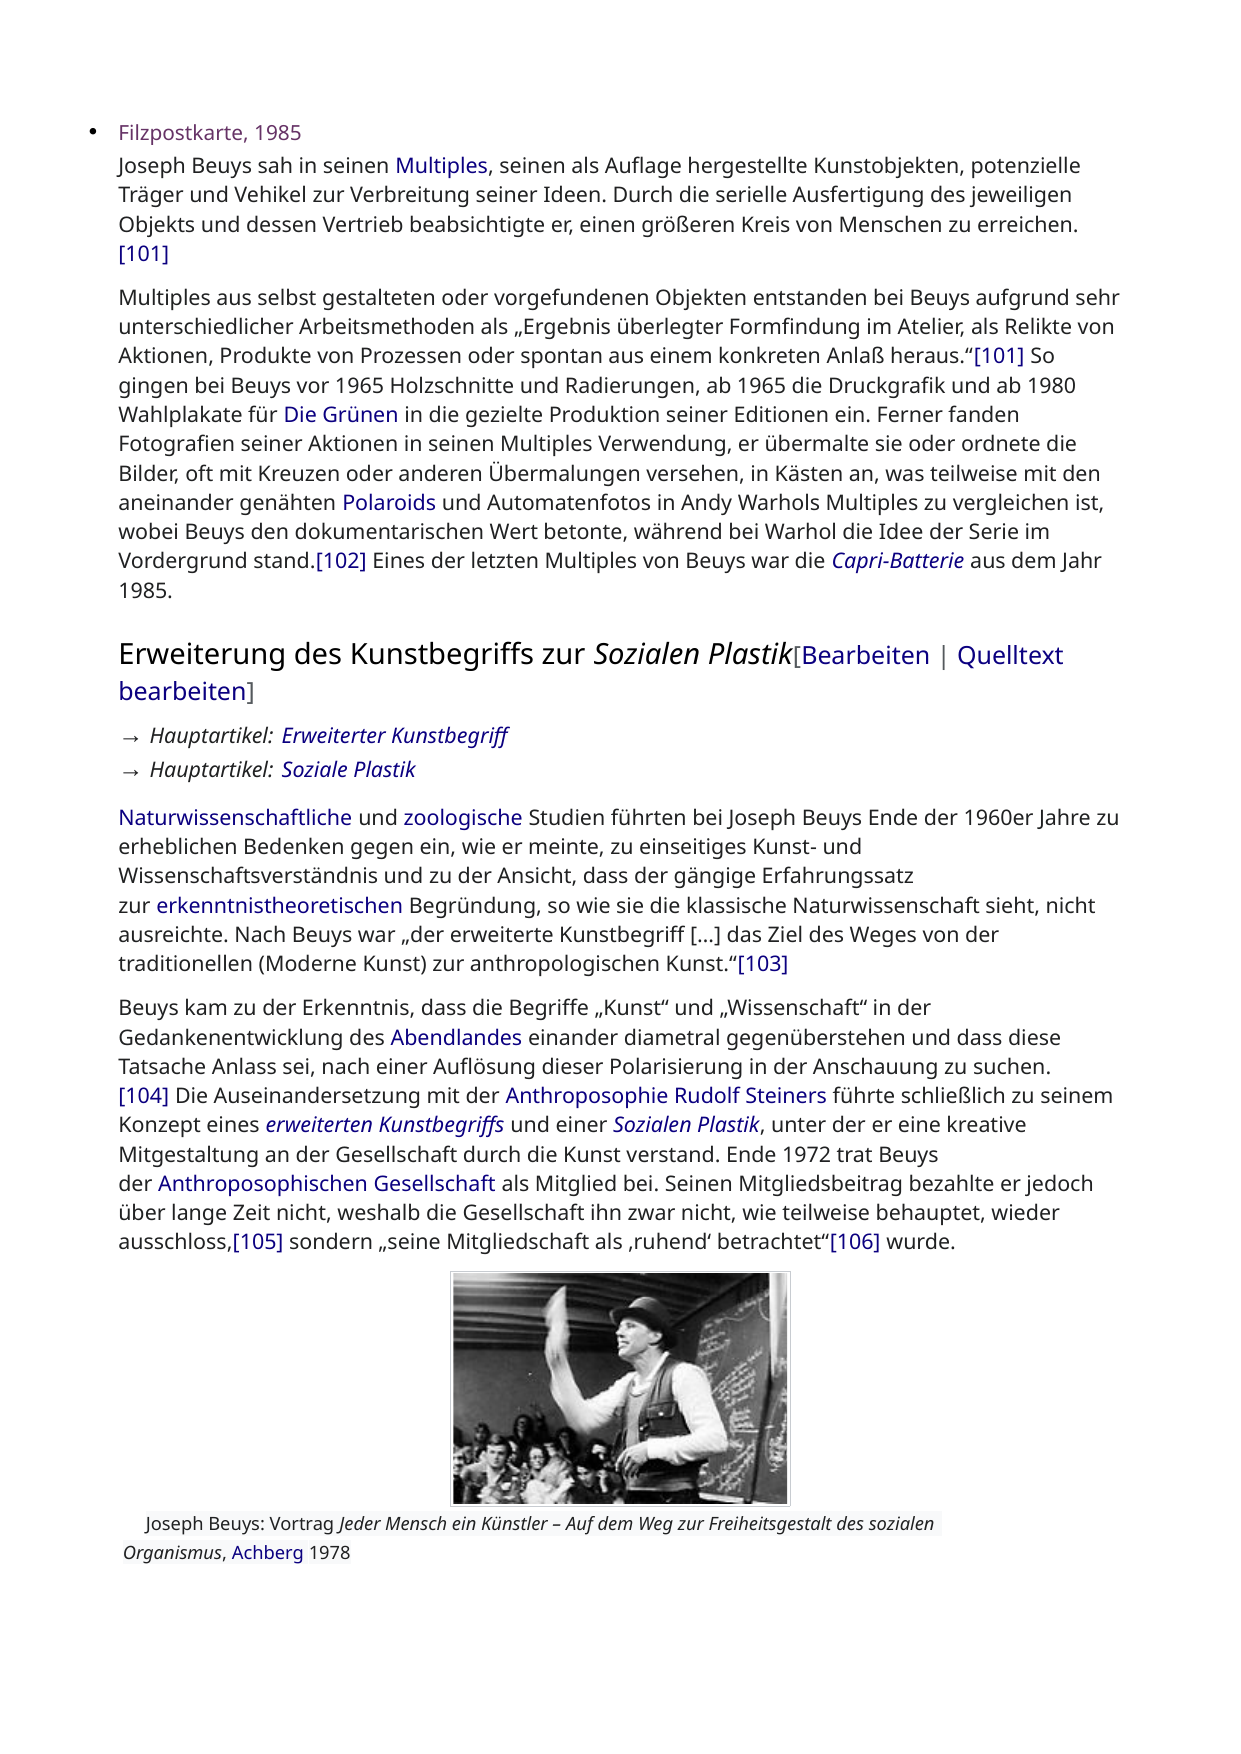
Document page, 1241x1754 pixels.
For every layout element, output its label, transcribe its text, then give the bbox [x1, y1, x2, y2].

text → Hauptartikel: Erweiterter Kunstbegriff [118, 720, 1122, 749]
text Beuys kam zu der Erkenntnis, dass die Begriffe „Kunst“ und „Wissenschaft“ in der Gedankenentwicklung des Abendlandes einander diametral gegenüberstehen und dass diese Tatsache Anlass sei, nach einer Auflösung dieser Polarisierung in der Anschauung zu suchen.[104] Die Auseinandersetzung mit der Anthroposophie Rudolf Steiners führte schließlich zu seinem Konzept eines erweiterten Kunstbegriffs und einer Sozialen Plastik, unter der er eine kreative Mitgestaltung an der Gesellschaft durch die Kunst verstand. Ende 1972 trat Beuys der Anthroposophischen Gesellschaft als Mitglied bei. Seinen Mitgliedsbeitrag bezahlte er jedoch über lange Zeit nicht, weshalb die Gesellschaft ihn zwar nicht, wie teilweise behauptet, wieder ausschloss,[105] sondern „seine Mitgliedschaft als ‚ruhend‘ betrachtet“[106] wurde. [118, 993, 1122, 1256]
text Joseph Beuys sah in seinen Multiples, seinen als Auflage hergestellte Kunstobjekten, potenzielle Träger und Vehikel zur Verbreitung seiner Ideen. Durch die serielle Ausfertigung des jeweiligen Objekts und dessen Vertrieb beabsichtigte er, einen größeren Kreis von Menschen zu erreichen.[101] [118, 151, 1122, 268]
subtitle Erweiterung des Kunstbegriffs zur Sozialen Plastik[Bearbeiten | Quelltext bearbeiten] [118, 633, 1122, 707]
picture [453, 1273, 788, 1504]
text Joseph Beuys: Vortrag Jeder Mensch ein Künstler – Auf dem Weg zur Freiheitsgestalt des sozialen Organismus, Achberg 1978 [123, 1511, 1122, 1564]
list Filzpostkarte, 1985 [118, 118, 1122, 147]
text → Hauptartikel: Soziale Plastik [118, 754, 1122, 783]
text Multiples aus selbst gestalteten oder vorgefundenen Objekten entstanden bei Beuys aufgrund sehr unterschiedlicher Arbeitsmethoden als „Ergebnis überlegter Formfindung im Atelier, als Relikte von Aktionen, Produkte von Prozessen oder spontan aus einem konkreten Anlaß heraus.“[101] So gingen bei Beuys vor 1965 Holzschnitte und Radierungen, ab 1965 die Druckgrafik und ab 1980 Wahlplakate für Die Grünen in die gezielte Produktion seiner Editionen ein. Ferner fanden Fotografien seiner Aktionen in seinen Multiples Verwendung, er übermalte sie oder ordnete die Bilder, oft mit Kreuzen oder anderen Übermalungen versehen, in Kästen an, was teilweise mit den aneinander genähten Polaroids und Automatenfotos in Andy Warhols Multiples zu vergleichen ist, wobei Beuys den dokumentarischen Wert betonte, während bei Warhol die Idee der Serie im Vordergrund stand.[102] Eines der letzten Multiples von Beuys war die Capri-Batterie aus dem Jahr 1985. [118, 282, 1122, 604]
text Naturwissenschaftliche und zoologische Studien führten bei Joseph Beuys Ende der 1960er Jahre zu erheblichen Bedenken gegen ein, wie er meinte, zu einseitiges Kunst- und Wissenschaftsverständnis und zu der Ansicht, dass der gängige Erfahrungssatz zur erkenntnistheoretischen Begründung, so wie sie die klassische Naturwissenschaft sieht, nicht ausreichte. Nach Beuys war „der erweiterte Kunstbegriff […] das Ziel des Weges von der traditionellen (Moderne Kunst) zur anthropologischen Kunst.“[103] [118, 802, 1122, 978]
